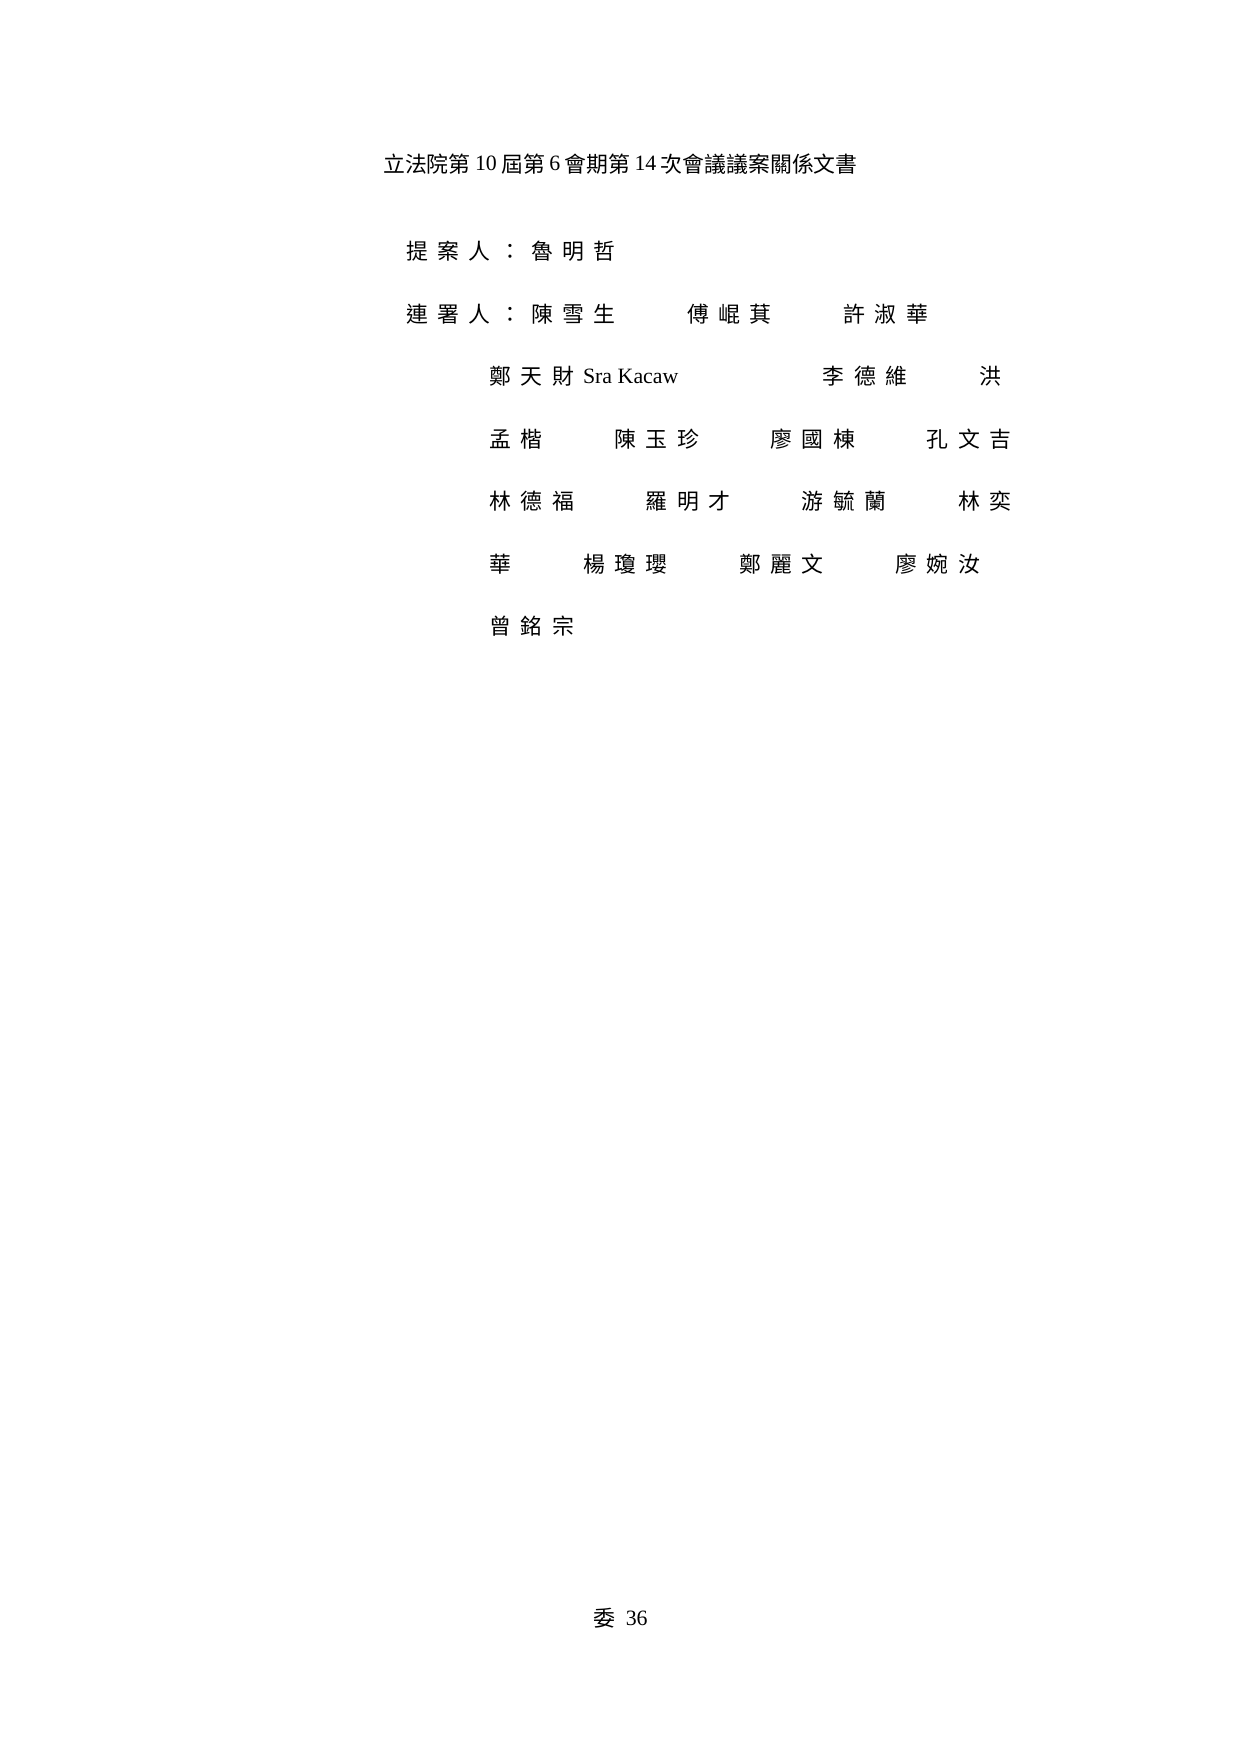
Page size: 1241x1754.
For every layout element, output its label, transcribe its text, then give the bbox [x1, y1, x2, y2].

text 提案人：魯明哲 [393, 219, 1023, 281]
text 連署人：陳雪生 傅崐萁 許淑華 鄭天財Sra Kacaw 李德維 洪孟楷 陳玉珍 廖國棟 孔文吉 林德福 羅明才 游毓蘭 林奕華 楊瓊瓔 鄭麗文 廖婉汝 曾銘宗 [393, 281, 1023, 656]
